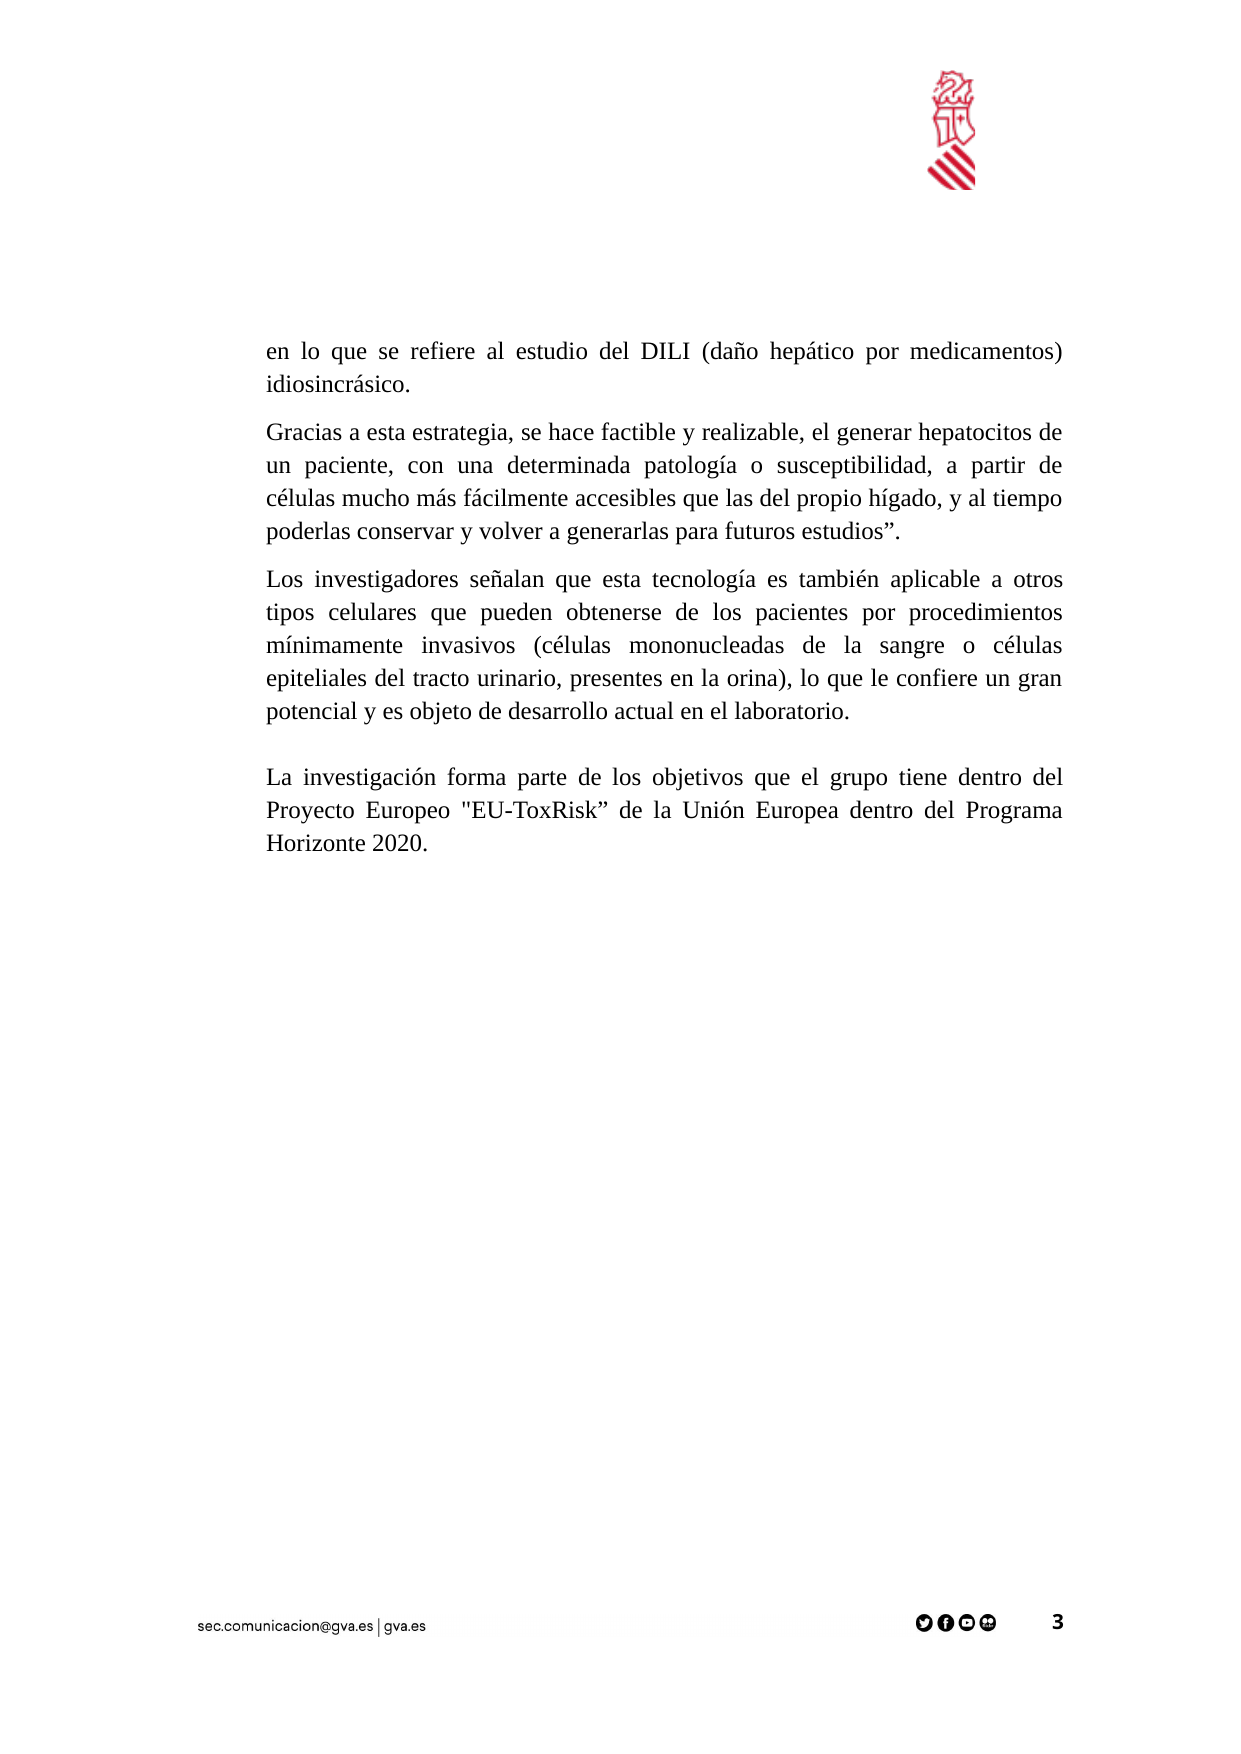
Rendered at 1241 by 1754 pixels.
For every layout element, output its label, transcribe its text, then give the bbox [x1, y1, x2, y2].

text en lo que se refiere al estudio del DILI (daño hepático por medicamentos) idiosincrásico. [266, 336, 1064, 398]
text Gracias a esta estrategia, se hace factible y realizable, el generar hepatocitos de un paciente, con una determinada patología o susceptibilidad, a partir de células mucho más fácilmente accesibles que las del propio hígado, y al tiempo poderlas conservar y volver a generarlas para futuros estudios”. [266, 417, 1064, 545]
text La investigación forma parte de los objetivos que el grupo tiene dentro del Proyecto Europeo "EU-ToxRisk” de la Unión Europea dentro del Programa Horizonte 2020. [266, 762, 1064, 857]
picture [198, 1614, 996, 1637]
text Los investigadores señalan que esta tecnología es también aplicable a otros tipos celulares que pueden obtenerse de los pacientes por procedimientos mínimamente invasivos (células mononucleadas de la sangre o células epiteliales del tracto urinario, presentes en la orina), lo que le confiere un gran potencial y es objeto de desarrollo actual en el laboratorio. [266, 564, 1064, 724]
